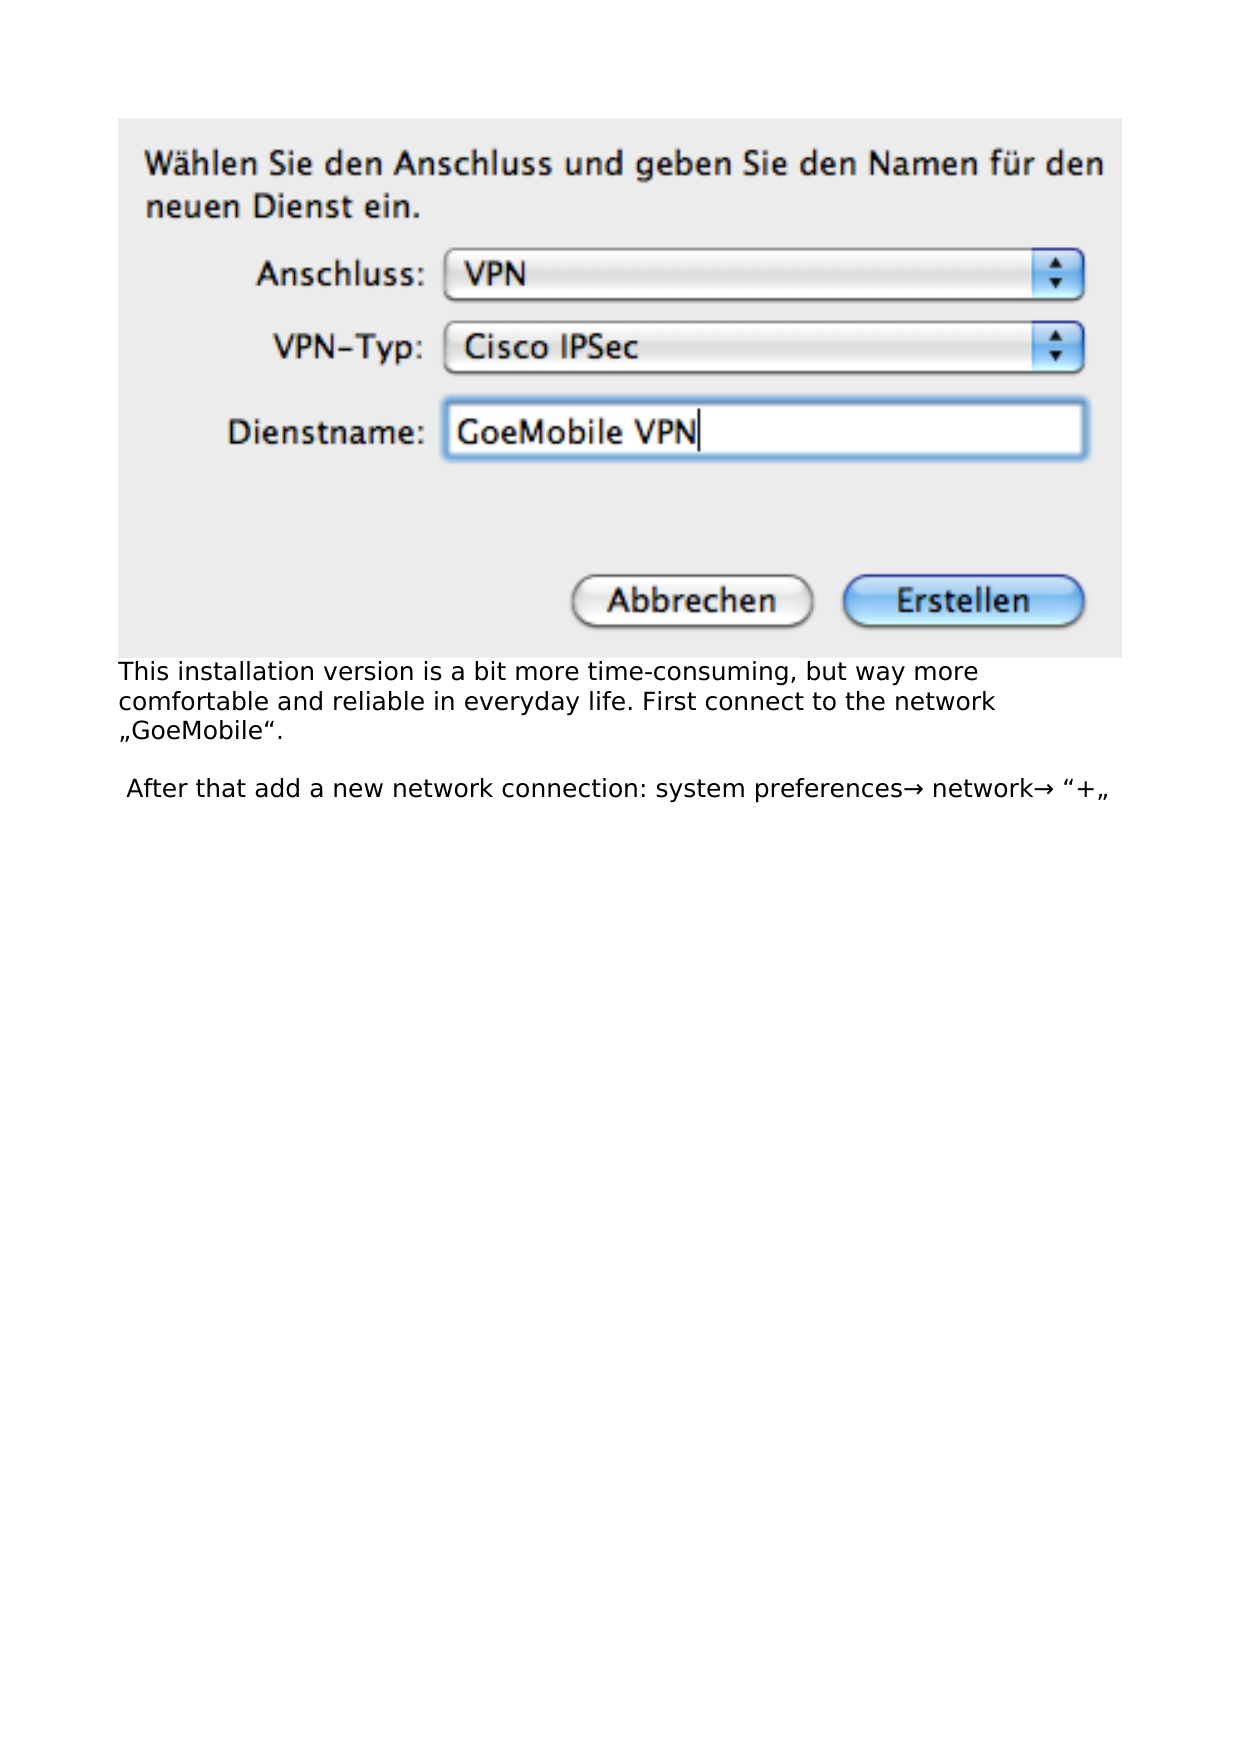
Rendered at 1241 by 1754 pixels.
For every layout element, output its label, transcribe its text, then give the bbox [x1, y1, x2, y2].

text This installation version is a bit more time-consuming, but way more comfortable and reliable in everyday life. First connect to the network „GoeMobile“. After that add a new network connection: system preferences→ network→ “+„ [118, 658, 1122, 803]
picture [118, 118, 1123, 658]
